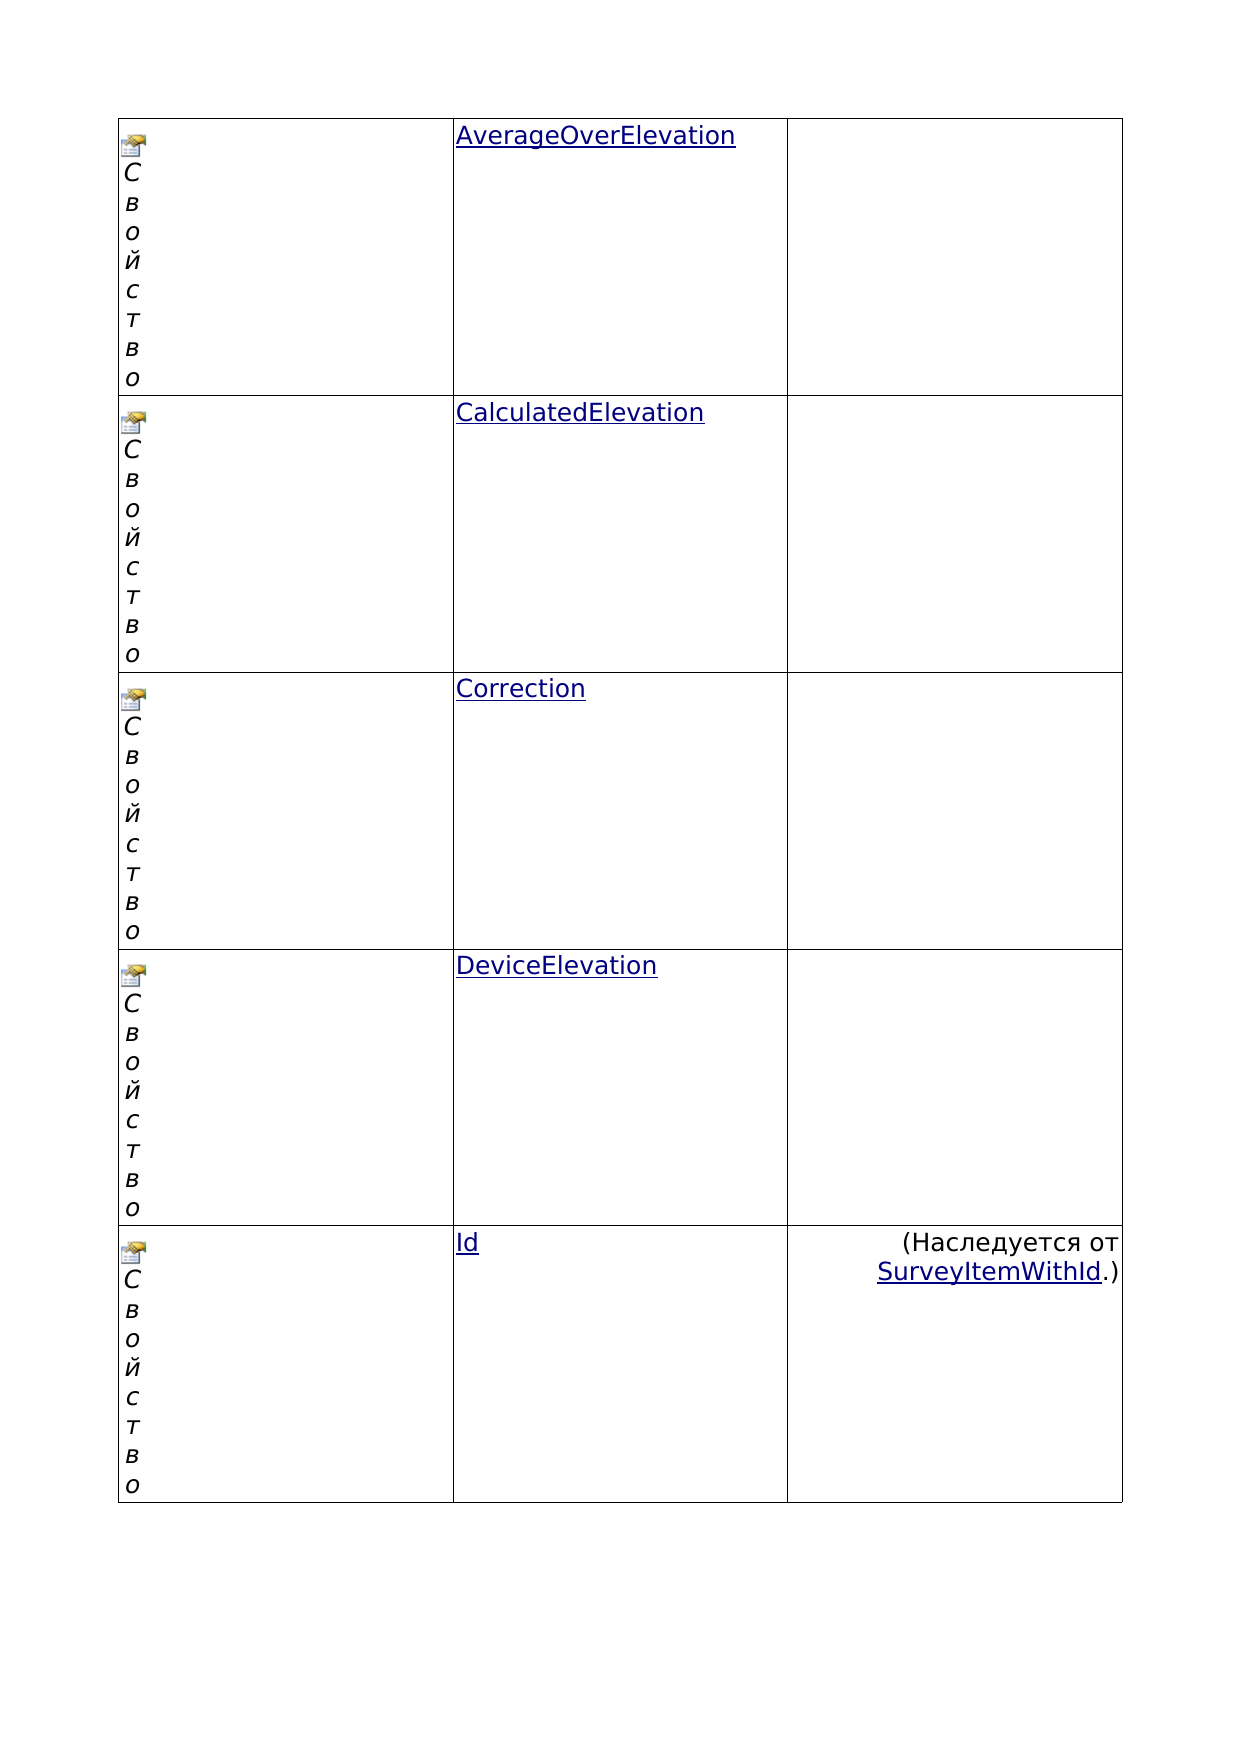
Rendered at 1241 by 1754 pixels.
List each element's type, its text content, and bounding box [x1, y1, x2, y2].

table_cell [119, 673, 453, 948]
table_cell [119, 950, 453, 1225]
table_cell [119, 1226, 453, 1502]
picture [121, 410, 147, 436]
table_cell AverageOverElevation [454, 119, 787, 395]
table_cell Id [454, 1226, 787, 1502]
table_cell [788, 673, 1122, 948]
table_cell [119, 396, 453, 672]
table_cell [788, 119, 1122, 395]
picture [121, 687, 147, 713]
picture [121, 963, 147, 989]
picture [121, 133, 147, 159]
table_cell DeviceElevation [454, 950, 787, 1225]
table_cell (Наследуется от SurveyItemWithId.) [788, 1226, 1122, 1502]
table_cell [119, 119, 453, 395]
picture [121, 1240, 147, 1266]
table_cell [788, 950, 1122, 1225]
table_cell Correction [454, 673, 787, 948]
table_cell CalculatedElevation [454, 396, 787, 672]
table_cell [788, 396, 1122, 672]
